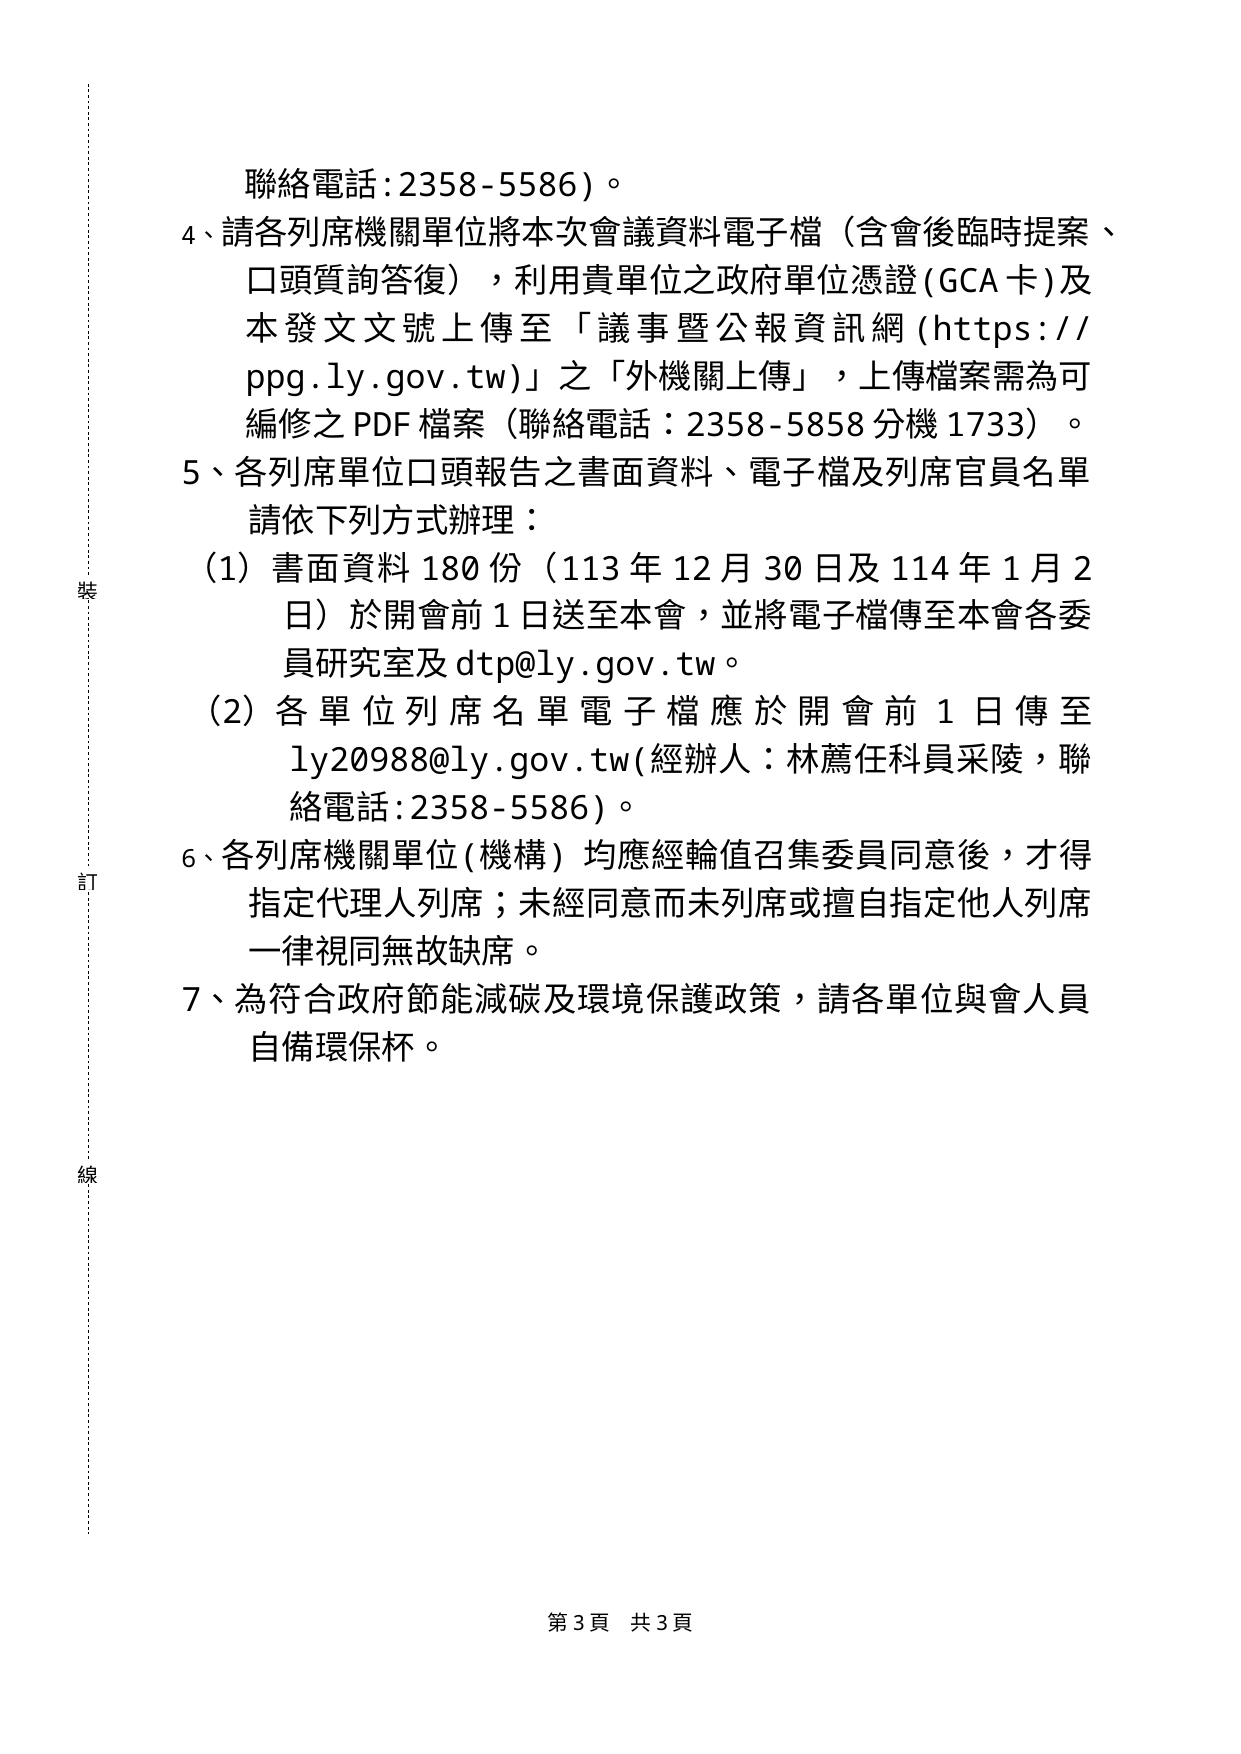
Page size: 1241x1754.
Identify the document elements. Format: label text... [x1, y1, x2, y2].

list 為符合政府節能減碳及環境保護政策，請各單位與會人員自備環保杯。 [181, 973, 1092, 1069]
list 各列席單位口頭報告之書面資料、電子檔及列席官員名單，請依下列方式辦理： [181, 446, 1092, 542]
list 各列席機關單位(機構) 均應經輪值召集委員同意後，才得指定代理人列席；未經同意而未列席或擅自指定他人列席，一律視同無故缺席。 [181, 829, 1092, 973]
list 書面資料180份（113年12月30日及114年1月2日）於開會前1日送至本會，並將電子檔傳至本會各委員研究室及dtp@ly.gov.tw。 [184, 542, 1092, 685]
list 各單位列席名單電子檔應於開會前1日傳至ly20988@ly.gov.tw(經辦人：林薦任科員采陵，聯絡電話:2358-5586)。 [188, 685, 1092, 829]
list 各委員如有預算提案，請於113年12月30日(星期一)下午5時前送至財政委員會第二辦公室吳簡任秘書，電子檔請同時傳至ly20988@ly.gov.tw(經辦人：林薦任科員采陵，聯絡電話:2358-5586)。 [181, 158, 1092, 206]
list 請各列席機關單位將本次會議資料電子檔（含會後臨時提案、口頭質詢答復），利用貴單位之政府單位憑證(GCA卡)及本發文文號上傳至「議事暨公報資訊網(https://ppg.ly.gov.tw)」之「外機關上傳」，上傳檔案需為可編修之PDF檔案（聯絡電話：2358-5858分機1733）。 [181, 206, 1092, 446]
